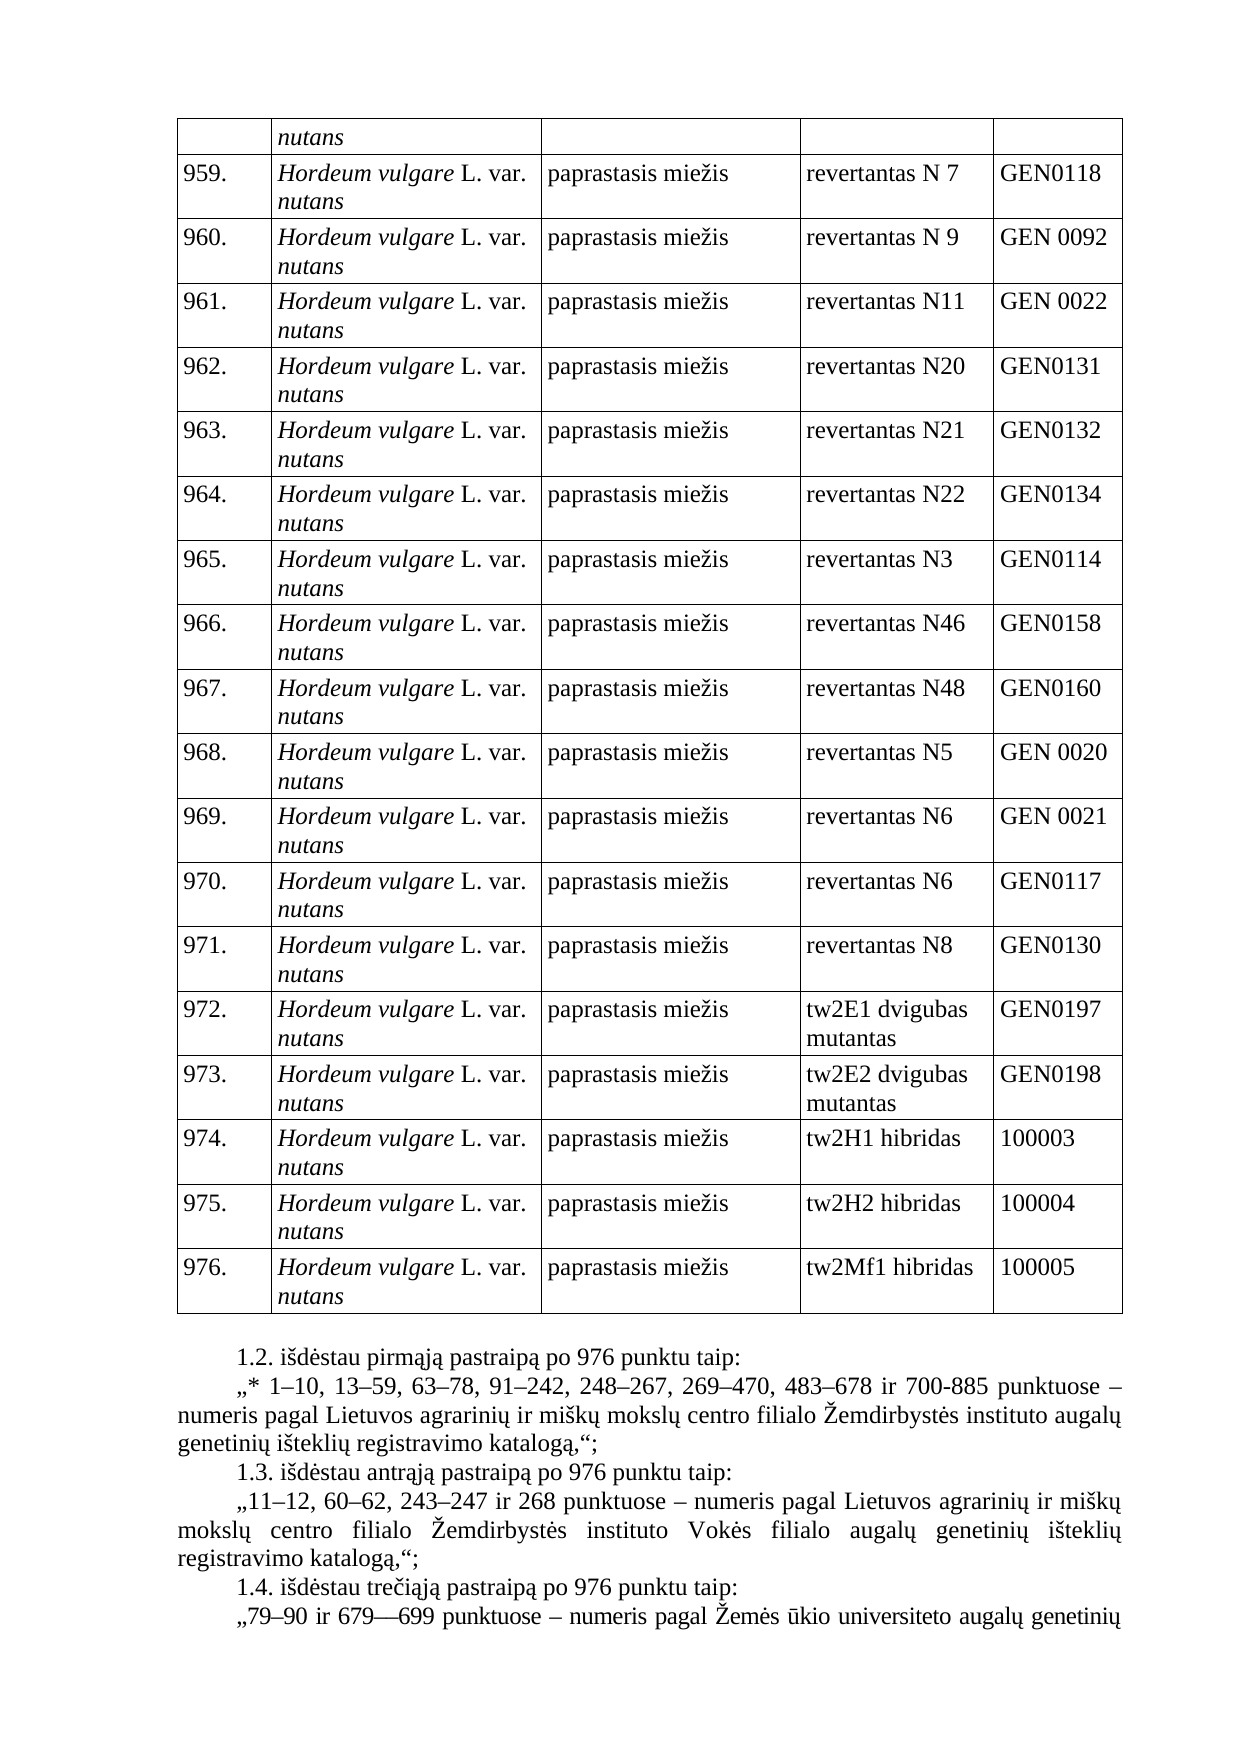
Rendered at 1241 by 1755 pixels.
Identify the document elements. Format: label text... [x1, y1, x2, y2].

table_cell revertantas N21 [801, 412, 993, 476]
table_cell revertantas N6 [801, 799, 993, 862]
table_cell Hordeum vulgare L. var. nutans [272, 863, 541, 926]
table_cell GEN0158 [994, 605, 1122, 669]
table_cell [801, 119, 993, 154]
table_cell paprastasis miežis [542, 1056, 800, 1119]
table_cell Hordeum vulgare L. var. nutans [272, 605, 541, 669]
table_cell GEN 0022 [994, 284, 1122, 347]
table_cell 100005 [994, 1249, 1122, 1312]
table_cell 967. [178, 670, 271, 733]
table_cell revertantas N 9 [801, 219, 993, 282]
table_cell GEN0117 [994, 863, 1122, 926]
table_cell 974. [178, 1120, 271, 1184]
table_cell revertantas N6 [801, 863, 993, 926]
table_cell 968. [178, 734, 271, 797]
table_cell 959. [178, 155, 271, 218]
table_cell 976. [178, 1249, 271, 1312]
table_cell revertantas N3 [801, 541, 993, 604]
table_cell GEN0132 [994, 412, 1122, 476]
table_cell GEN0134 [994, 477, 1122, 540]
table_cell revertantas N5 [801, 734, 993, 797]
table_cell paprastasis miežis [542, 863, 800, 926]
table_cell revertantas N 7 [801, 155, 993, 218]
table_cell Hordeum vulgare L. var. nutans [272, 1120, 541, 1184]
table_cell paprastasis miežis [542, 799, 800, 862]
table_cell paprastasis miežis [542, 219, 800, 282]
table_cell Hordeum vulgare L. var. nutans [272, 1249, 541, 1312]
table_cell GEN0197 [994, 992, 1122, 1055]
table_cell tw2E2 dvigubas mutantas [801, 1056, 993, 1119]
table_cell Hordeum vulgare L. var. nutans [272, 477, 541, 540]
table_cell paprastasis miežis [542, 155, 800, 218]
table_cell GEN0114 [994, 541, 1122, 604]
table_cell paprastasis miežis [542, 1185, 800, 1248]
table_cell tw2E1 dvigubas mutantas [801, 992, 993, 1055]
text 1.4. išdėstau trečiąją pastraipą po 976 punktu taip: [177, 1572, 1122, 1601]
text „79–90 ir 679––699 punktuose – numeris pagal Žemės ūkio universiteto augalų genetinių [177, 1601, 1122, 1630]
table_cell GEN0198 [994, 1056, 1122, 1119]
table_cell 100004 [994, 1185, 1122, 1248]
table_cell revertantas N20 [801, 348, 993, 411]
table_cell paprastasis miežis [542, 348, 800, 411]
table_cell Hordeum vulgare L. var. nutans [272, 799, 541, 862]
table_cell Hordeum vulgare L. var. nutans [272, 155, 541, 218]
table_cell paprastasis miežis [542, 1120, 800, 1184]
table_cell 965. [178, 541, 271, 604]
table_cell Hordeum vulgare L. var. nutans [272, 670, 541, 733]
table_cell [542, 119, 800, 154]
table_cell paprastasis miežis [542, 412, 800, 476]
table_cell paprastasis miežis [542, 734, 800, 797]
table_cell [178, 119, 271, 154]
table_cell Hordeum vulgare L. var. nutans [272, 992, 541, 1055]
table_cell 960. [178, 219, 271, 282]
table_cell 962. [178, 348, 271, 411]
text 1.2. išdėstau pirmąją pastraipą po 976 punktu taip: [177, 1342, 1122, 1371]
table_cell 971. [178, 927, 271, 991]
table_cell [994, 119, 1122, 154]
table_cell paprastasis miežis [542, 1249, 800, 1312]
table_cell Hordeum vulgare L. var. nutans [272, 734, 541, 797]
table_cell revertantas N48 [801, 670, 993, 733]
table_cell 961. [178, 284, 271, 347]
table_cell 969. [178, 799, 271, 862]
table_cell tw2H2 hibridas [801, 1185, 993, 1248]
table_cell Hordeum vulgare L. var. nutans [272, 541, 541, 604]
table_cell Hordeum vulgare L. var. nutans [272, 412, 541, 476]
table_cell paprastasis miežis [542, 927, 800, 991]
table_cell GEN0118 [994, 155, 1122, 218]
table_cell 970. [178, 863, 271, 926]
table_cell 964. [178, 477, 271, 540]
table_cell revertantas N46 [801, 605, 993, 669]
table_cell Hordeum vulgare L. var. nutans [272, 348, 541, 411]
table_cell GEN 0020 [994, 734, 1122, 797]
table_cell GEN0130 [994, 927, 1122, 991]
table_cell revertantas N22 [801, 477, 993, 540]
table_cell paprastasis miežis [542, 992, 800, 1055]
table_cell paprastasis miežis [542, 284, 800, 347]
table_cell 975. [178, 1185, 271, 1248]
table_cell 100003 [994, 1120, 1122, 1184]
table_cell tw2H1 hibridas [801, 1120, 993, 1184]
table_cell paprastasis miežis [542, 541, 800, 604]
table_cell nutans [272, 119, 541, 154]
table_cell revertantas N11 [801, 284, 993, 347]
table_cell tw2Mf1 hibridas [801, 1249, 993, 1312]
table_cell Hordeum vulgare L. var. nutans [272, 1056, 541, 1119]
table_cell paprastasis miežis [542, 605, 800, 669]
table_cell GEN 0021 [994, 799, 1122, 862]
text 1.3. išdėstau antrąją pastraipą po 976 punktu taip: [177, 1457, 1122, 1486]
table_cell 963. [178, 412, 271, 476]
table_cell 966. [178, 605, 271, 669]
table_cell paprastasis miežis [542, 670, 800, 733]
table_cell GEN 0092 [994, 219, 1122, 282]
table_cell GEN0160 [994, 670, 1122, 733]
table_cell Hordeum vulgare L. var. nutans [272, 927, 541, 991]
table_cell 973. [178, 1056, 271, 1119]
table_cell GEN0131 [994, 348, 1122, 411]
table_cell Hordeum vulgare L. var. nutans [272, 219, 541, 282]
table_cell revertantas N8 [801, 927, 993, 991]
table_cell 972. [178, 992, 271, 1055]
table_cell Hordeum vulgare L. var. nutans [272, 284, 541, 347]
table_cell Hordeum vulgare L. var. nutans [272, 1185, 541, 1248]
text „* 1–10, 13–59, 63–78, 91–242, 248–267, 269–470, 483–678 ir 700-885 punktuose – numeris pagal Lietuvos agrarinių ir miškų mokslų centro filialo Žemdirbystės instituto augalų genetinių išteklių registravimo katalogą,“; [177, 1371, 1122, 1457]
table_cell paprastasis miežis [542, 477, 800, 540]
text „11–12, 60–62, 243–247 ir 268 punktuose – numeris pagal Lietuvos agrarinių ir miškų mokslų centro filialo Žemdirbystės instituto Vokės filialo augalų genetinių išteklių registravimo katalogą,“; [177, 1486, 1122, 1572]
